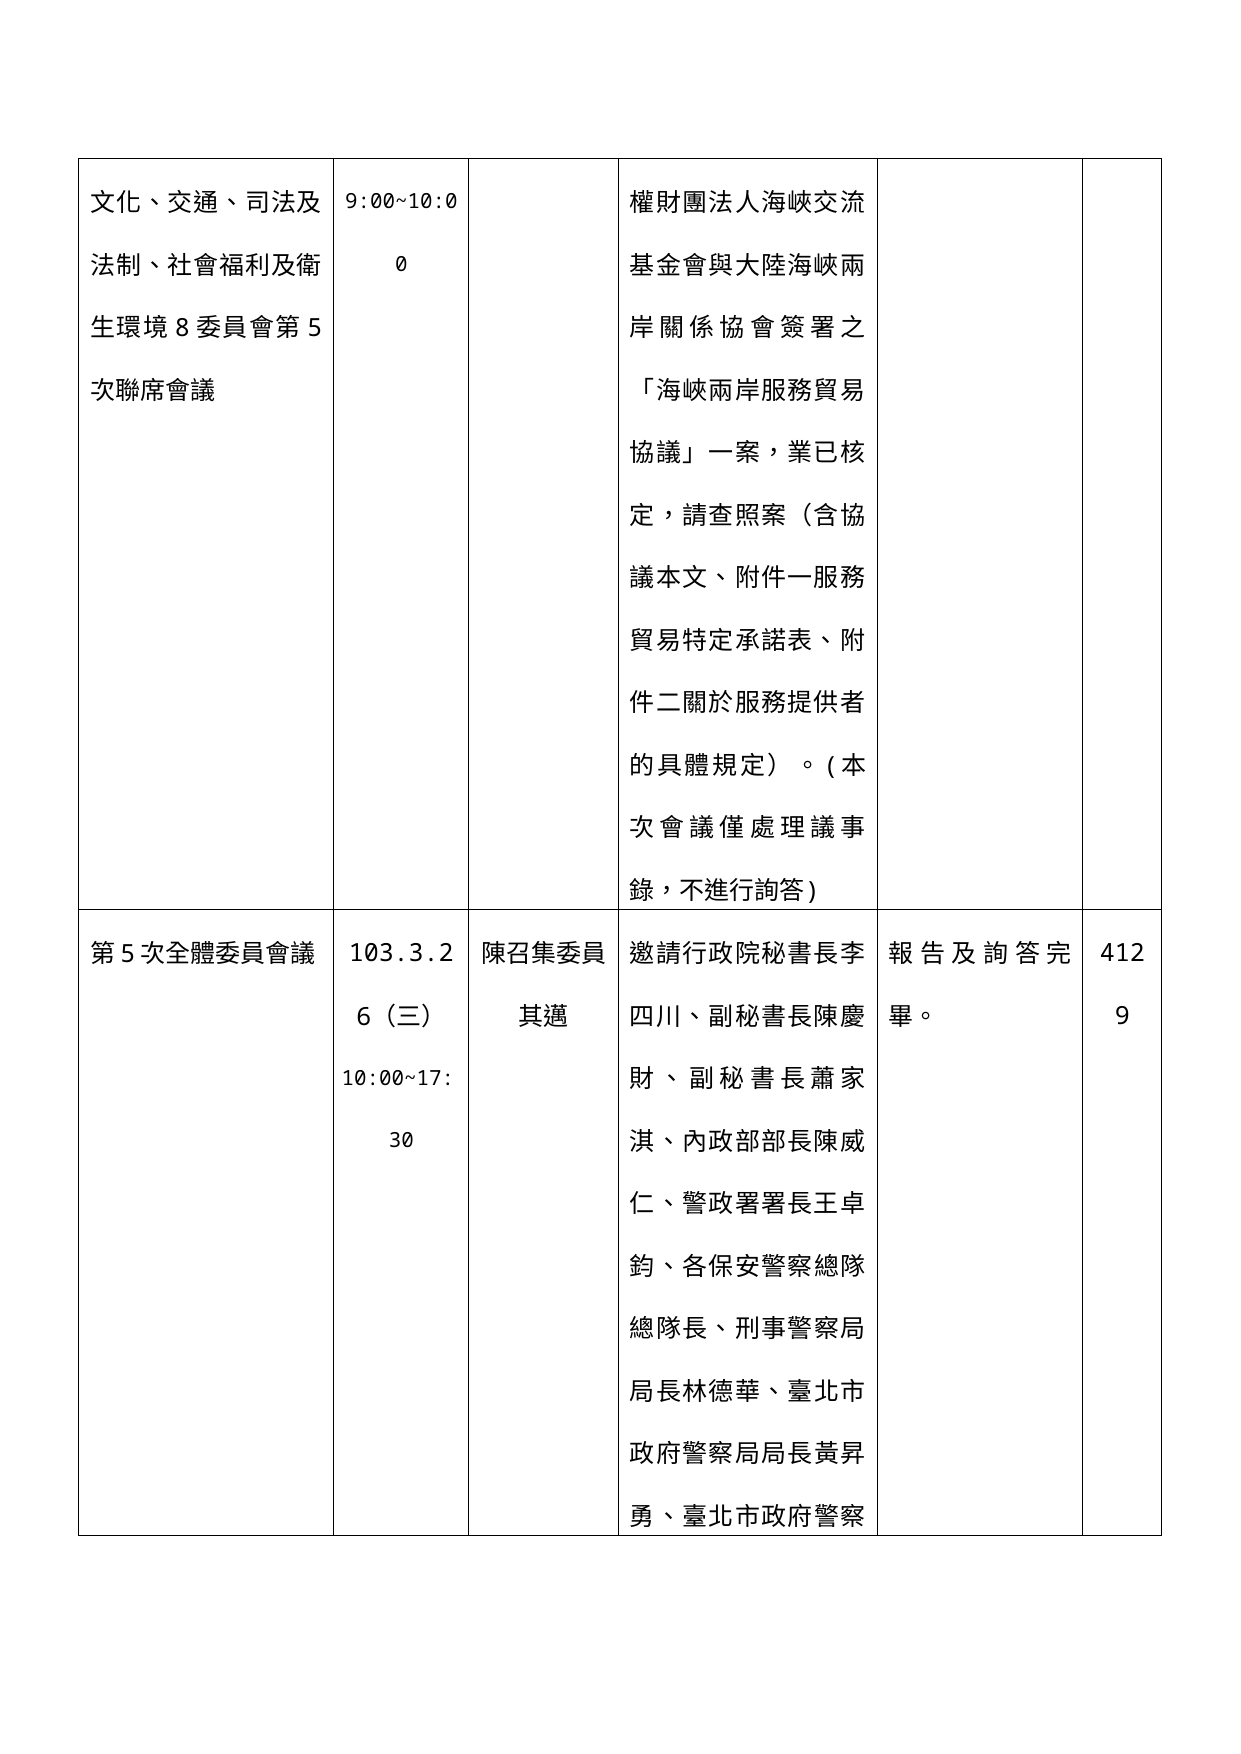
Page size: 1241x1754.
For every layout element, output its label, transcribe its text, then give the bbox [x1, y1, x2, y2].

table_cell 報告及詢答完畢。 [878, 910, 1082, 1535]
table_cell 9:00~10:00 [334, 159, 468, 909]
table_cell [469, 159, 618, 909]
table_cell 文化、交通、司法及法制、社會福利及衛生環境8委員會第5次聯席會議 [79, 159, 333, 909]
table_cell 第5次全體委員會議 [79, 910, 333, 1535]
table_cell 陳召集委員其邁 [469, 910, 618, 1535]
table_cell [878, 159, 1082, 909]
table_cell 103.3.26（三） 10:00~17:30 [334, 910, 468, 1535]
table_cell 權財團法人海峽交流基金會與大陸海峽兩岸關係協會簽署之「海峽兩岸服務貿易協議」一案，業已核定，請查照案（含協議本文、附件一服務貿易特定承諾表、附件二關於服務提供者的具體規定）。(本次會議僅處理議事錄，不進行詢答) [619, 159, 877, 909]
table_cell 4129 [1083, 910, 1161, 1535]
table_cell [1083, 159, 1161, 909]
table_cell 邀請行政院秘書長李四川、副秘書長陳慶財、副秘書長蕭家淇、內政部部長陳威仁、警政署署長王卓鈞、各保安警察總隊總隊長、刑事警察局局長林德華、臺北市政府警察局局長黃昇勇、臺北市政府警察 [619, 910, 877, 1535]
